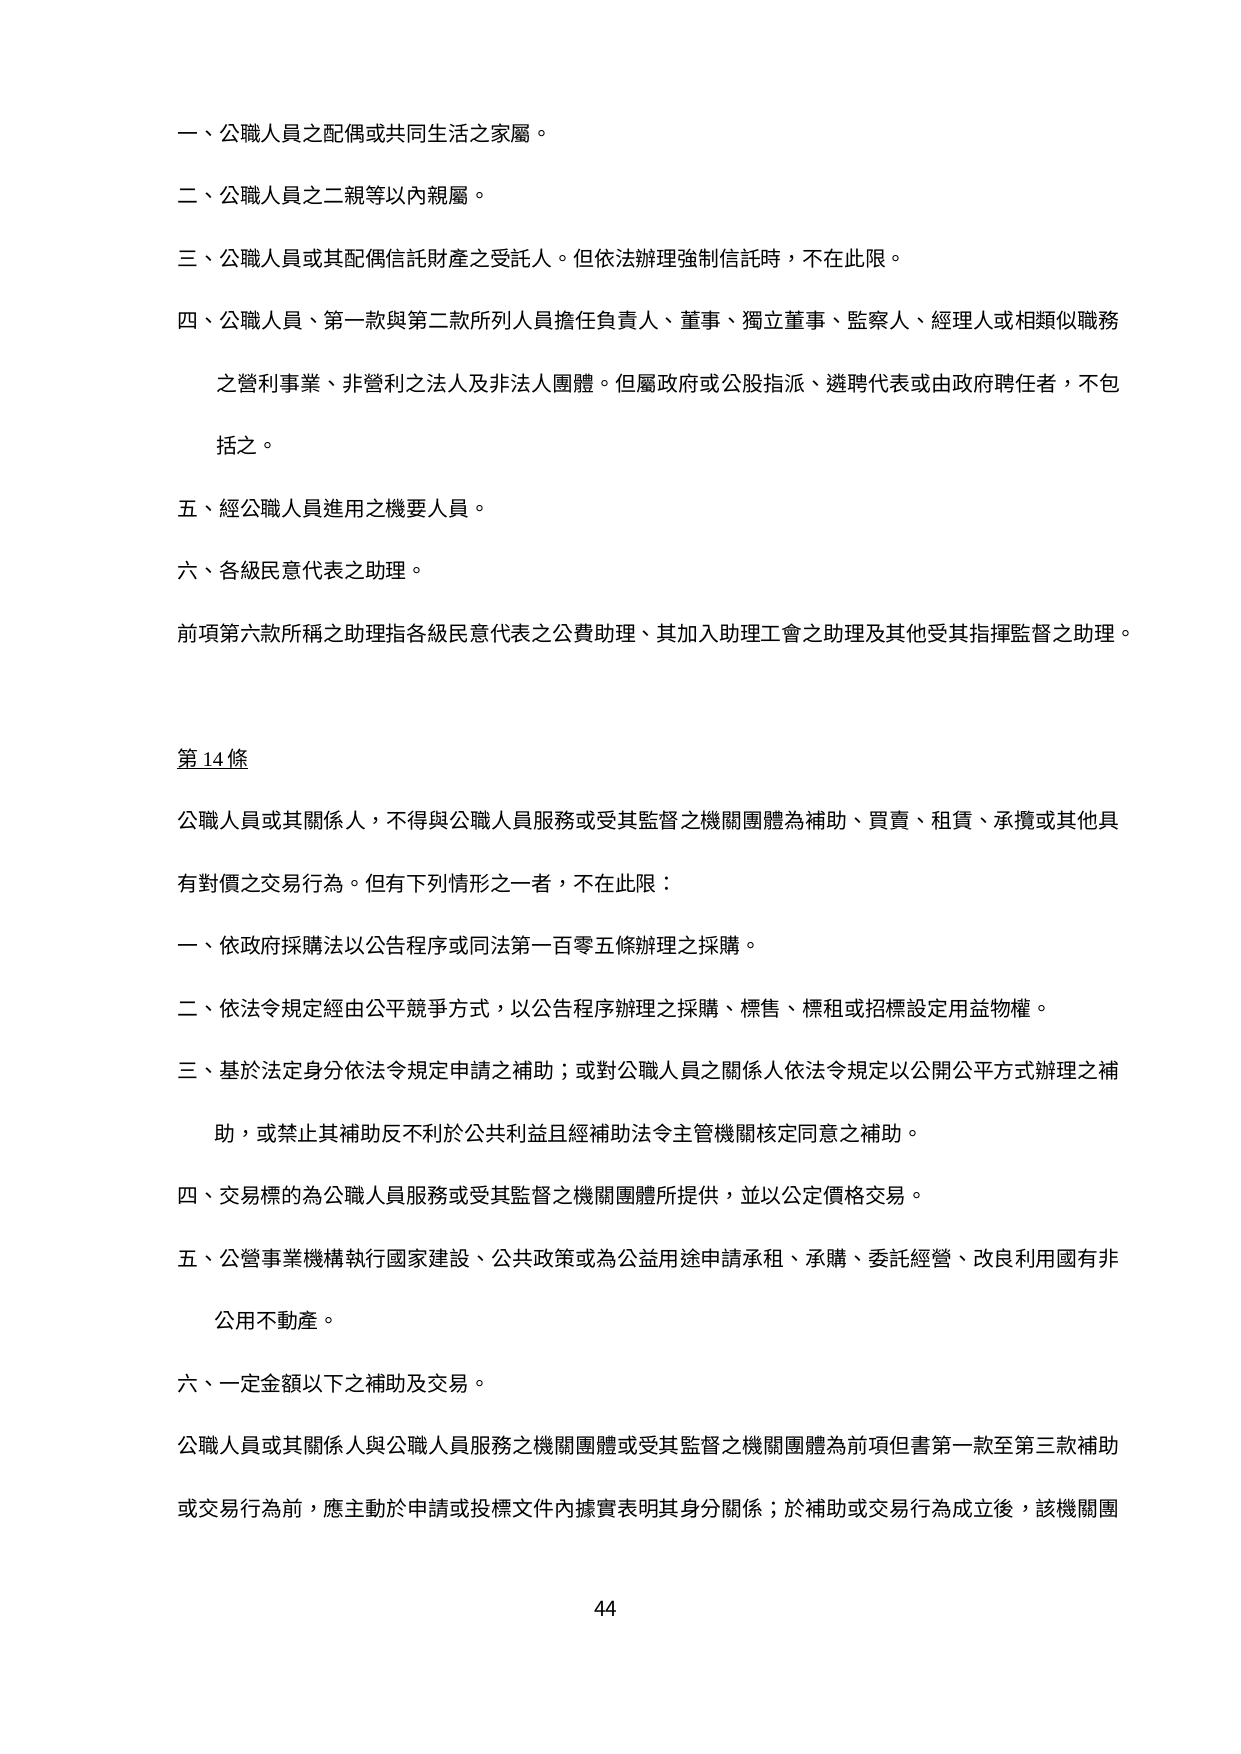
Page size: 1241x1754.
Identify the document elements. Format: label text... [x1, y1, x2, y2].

text 公職人員或其關係人，不得與公職人員服務或受其監督之機關團體為補助、買賣、租賃、承攬或其他具有對價之交易行為。但有下列情形之一者，不在此限： [177, 778, 1122, 903]
text 六、一定金額以下之補助及交易。 [177, 1340, 1122, 1403]
text 二、依法令規定經由公平競爭方式，以公告程序辦理之採購、標售、標租或招標設定用益物權。 [177, 965, 1122, 1028]
text 五、經公職人員進用之機要人員。 [177, 465, 1122, 528]
text 一、公職人員之配偶或共同生活之家屬。 [177, 90, 1122, 153]
text 四、公職人員、第一款與第二款所列人員擔任負責人、董事、獨立董事、監察人、經理人或相類似職務之營利事業、非營利之法人及非法人團體。但屬政府或公股指派、遴聘代表或由政府聘任者，不包括之。 [177, 278, 1122, 465]
text 第14條 [177, 715, 1122, 778]
text 前項第六款所稱之助理指各級民意代表之公費助理、其加入助理工會之助理及其他受其指揮監督之助理。 [177, 590, 1122, 653]
text 二、公職人員之二親等以內親屬。 [177, 153, 1122, 215]
text 三、基於法定身分依法令規定申請之補助；或對公職人員之關係人依法令規定以公開公平方式辦理之補助，或禁止其補助反不利於公共利益且經補助法令主管機關核定同意之補助。 [177, 1028, 1122, 1153]
text 三、公職人員或其配偶信託財產之受託人。但依法辦理強制信託時，不在此限。 [177, 215, 1122, 278]
text 五、公營事業機構執行國家建設、公共政策或為公益用途申請承租、承購、委託經營、改良利用國有非公用不動產。 [177, 1215, 1122, 1340]
text 公職人員或其關係人與公職人員服務之機關團體或受其監督之機關團體為前項但書第一款至第三款補助或交易行為前，應主動於申請或投標文件內據實表明其身分關係；於補助或交易行為成立後，該機關團 [177, 1403, 1122, 1528]
text 四、交易標的為公職人員服務或受其監督之機關團體所提供，並以公定價格交易。 [177, 1153, 1122, 1215]
text 一、依政府採購法以公告程序或同法第一百零五條辦理之採購。 [177, 903, 1122, 965]
text 六、各級民意代表之助理。 [177, 528, 1122, 590]
